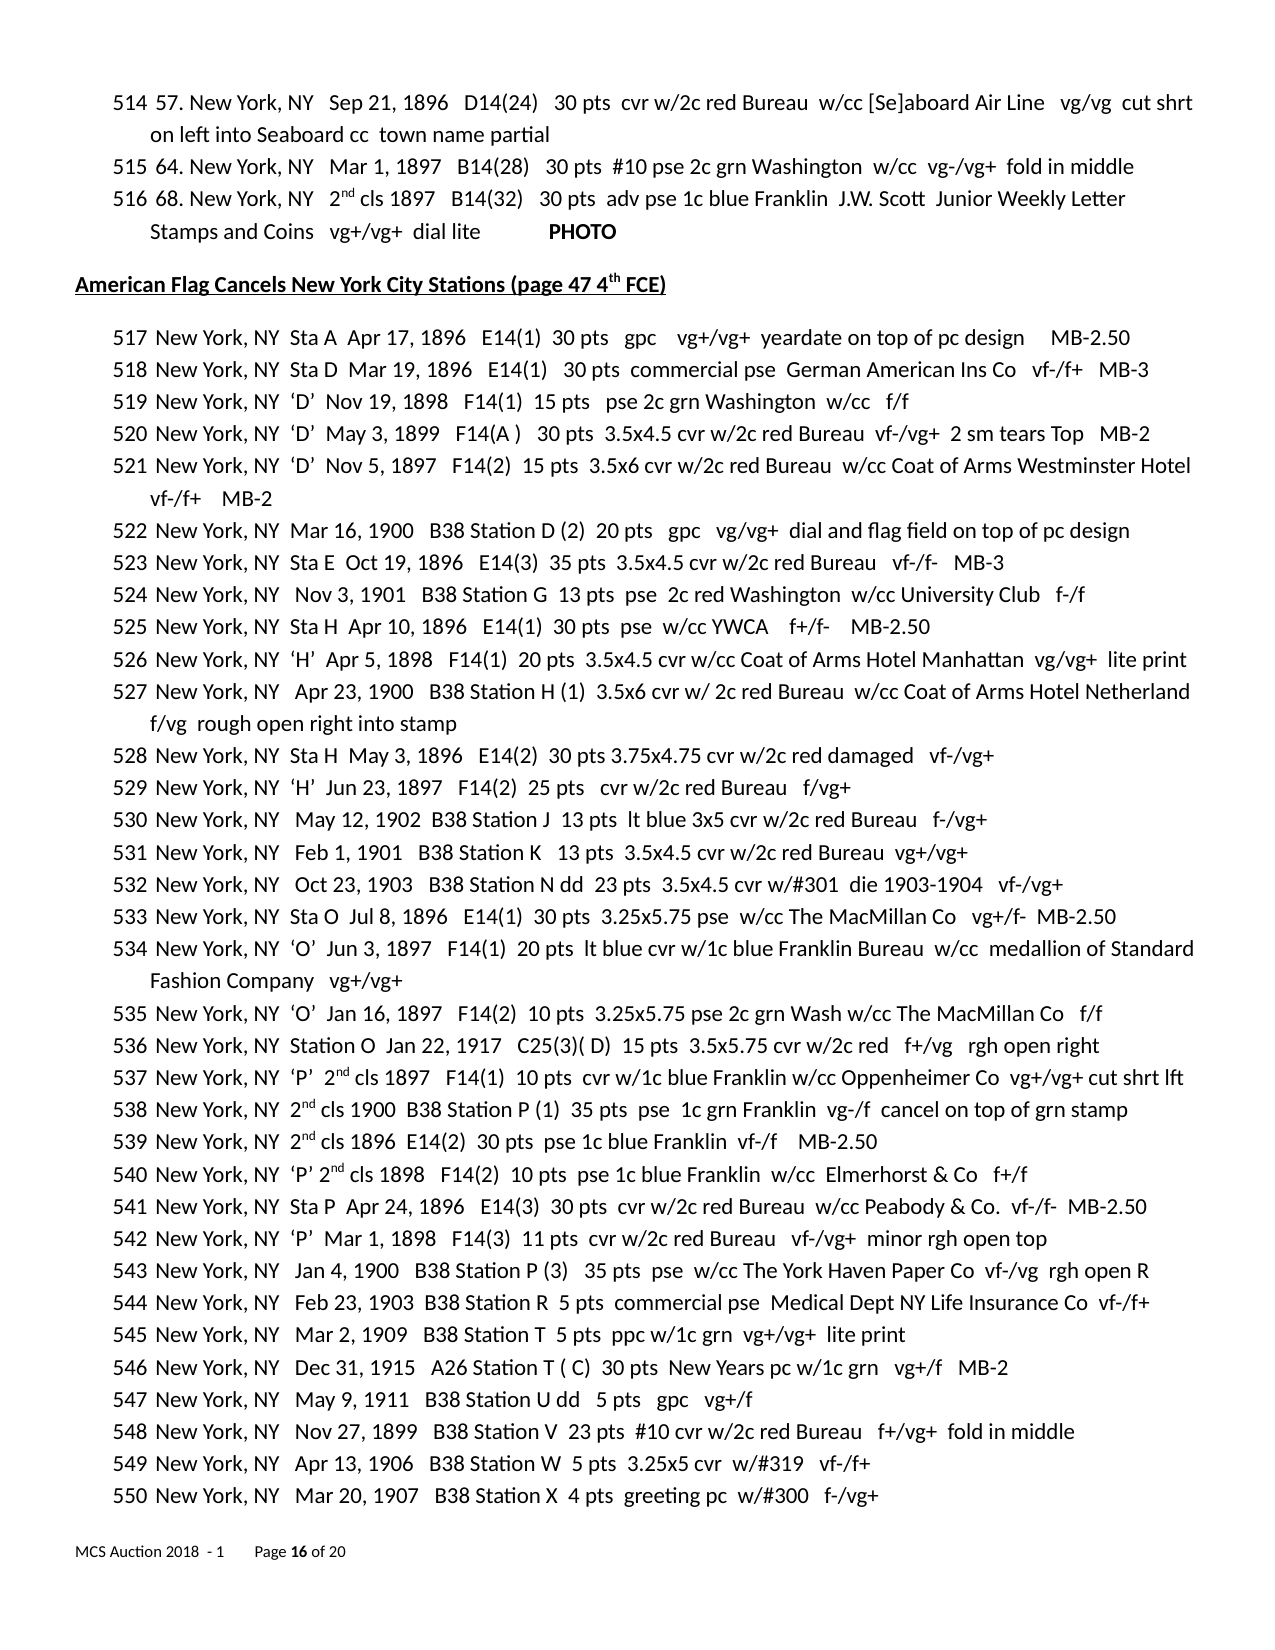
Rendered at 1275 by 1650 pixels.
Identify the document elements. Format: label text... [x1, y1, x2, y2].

list New York, NY May 12, 1902 B38 Station J 13 pts lt blue 3x5 cvr w/2c red Bureau f-/vg+ [112, 806, 1200, 834]
list New York, NY ‘O’ Jan 16, 1897 F14(2) 10 pts 3.25x5.75 pse 2c grn Wash w/cc The MacMillan Co f/f [112, 999, 1200, 1027]
list New York, NY Mar 20, 1907 B38 Station X 4 pts greeting pc w/#300 f-/vg+ [112, 1482, 1200, 1509]
list New York, NY Sta P Apr 24, 1896 E14(3) 30 pts cvr w/2c red Bureau w/cc Peabody & Co. vf-/f- MB-2.50 [112, 1192, 1200, 1220]
list New York, NY 2nd cls 1896 E14(2) 30 pts pse 1c blue Franklin vf-/f MB-2.50 [112, 1127, 1200, 1156]
list New York, NY Dec 31, 1915 A26 Station T ( C) 30 pts New Years pc w/1c grn vg+/f MB-2 [112, 1353, 1200, 1381]
list New York, NY Nov 27, 1899 B38 Station V 23 pts #10 cvr w/2c red Bureau f+/vg+ fold in middle [112, 1417, 1200, 1445]
list New York, NY ‘O’ Jun 3, 1897 F14(1) 20 pts lt blue cvr w/1c blue Franklin Bureau w/cc medallion of Standard Fashion Company vg+/vg+ [112, 934, 1200, 994]
list 57. New York, NY Sep 21, 1896 D14(24) 30 pts cvr w/2c red Bureau w/cc [Se]aboard Air Line vg/vg cut shrt on left into Seaboard cc town name partial [112, 88, 1200, 148]
list New York, NY Feb 1, 1901 B38 Station K 13 pts 3.5x4.5 cvr w/2c red Bureau vg+/vg+ [112, 838, 1200, 866]
list New York, NY ‘H’ Jun 23, 1897 F14(2) 25 pts cvr w/2c red Bureau f/vg+ [112, 773, 1200, 801]
list New York, NY Sta D Mar 19, 1896 E14(1) 30 pts commercial pse German American Ins Co vf-/f+ MB-3 [112, 355, 1200, 383]
list New York, NY Station O Jan 22, 1917 C25(3)( D) 15 pts 3.5x5.75 cvr w/2c red f+/vg rgh open right [112, 1031, 1200, 1059]
list New York, NY Mar 2, 1909 B38 Station T 5 pts ppc w/1c grn vg+/vg+ lite print [112, 1321, 1200, 1349]
list New York, NY Sta H May 3, 1896 E14(2) 30 pts 3.75x4.75 cvr w/2c red damaged vf-/vg+ [112, 741, 1200, 769]
list 68. New York, NY 2nd cls 1897 B14(32) 30 pts adv pse 1c blue Franklin J.W. Scott Junior Weekly Letter Stamps and Coins vg+/vg+ dial lite PHOTO [112, 184, 1200, 245]
list New York, NY Sta H Apr 10, 1896 E14(1) 30 pts pse w/cc YWCA f+/f- MB-2.50 [112, 612, 1200, 641]
text American Flag Cancels New York City Stations (page 47 4th FCE) [75, 270, 1200, 298]
list New York, NY Feb 23, 1903 B38 Station R 5 pts commercial pse Medical Dept NY Life Insurance Co vf-/f+ [112, 1288, 1200, 1316]
list New York, NY Jan 4, 1900 B38 Station P (3) 35 pts pse w/cc The York Haven Paper Co vf-/vg rgh open R [112, 1256, 1200, 1284]
list New York, NY Apr 13, 1906 B38 Station W 5 pts 3.25x5 cvr w/#319 vf-/f+ [112, 1449, 1200, 1477]
list New York, NY ‘D’ Nov 5, 1897 F14(2) 15 pts 3.5x6 cvr w/2c red Bureau w/cc Coat of Arms Westminster Hotel vf-/f+ MB-2 [112, 452, 1200, 512]
list New York, NY Sta O Jul 8, 1896 E14(1) 30 pts 3.25x5.75 pse w/cc The MacMillan Co vg+/f- MB-2.50 [112, 902, 1200, 930]
list 64. New York, NY Mar 1, 1897 B14(28) 30 pts #10 pse 2c grn Washington w/cc vg-/vg+ fold in middle [112, 152, 1200, 180]
list New York, NY ‘P’ Mar 1, 1898 F14(3) 11 pts cvr w/2c red Bureau vf-/vg+ minor rgh open top [112, 1224, 1200, 1252]
list New York, NY 2nd cls 1900 B38 Station P (1) 35 pts pse 1c grn Franklin vg-/f cancel on top of grn stamp [112, 1095, 1200, 1123]
list New York, NY Mar 16, 1900 B38 Station D (2) 20 pts gpc vg/vg+ dial and flag field on top of pc design [112, 516, 1200, 544]
list New York, NY ‘P’ 2nd cls 1898 F14(2) 10 pts pse 1c blue Franklin w/cc Elmerhorst & Co f+/f [112, 1160, 1200, 1188]
list New York, NY Sta E Oct 19, 1896 E14(3) 35 pts 3.5x4.5 cvr w/2c red Bureau vf-/f- MB-3 [112, 548, 1200, 576]
list New York, NY Apr 23, 1900 B38 Station H (1) 3.5x6 cvr w/ 2c red Bureau w/cc Coat of Arms Hotel Netherland f/vg rough open right into stamp [112, 677, 1200, 737]
list New York, NY Nov 3, 1901 B38 Station G 13 pts pse 2c red Washington w/cc University Club f-/f [112, 580, 1200, 608]
list New York, NY ‘D’ May 3, 1899 F14(A ) 30 pts 3.5x4.5 cvr w/2c red Bureau vf-/vg+ 2 sm tears Top MB-2 [112, 419, 1200, 447]
list New York, NY ‘H’ Apr 5, 1898 F14(1) 20 pts 3.5x4.5 cvr w/cc Coat of Arms Hotel Manhattan vg/vg+ lite print [112, 645, 1200, 673]
list New York, NY Sta A Apr 17, 1896 E14(1) 30 pts gpc vg+/vg+ yeardate on top of pc design MB-2.50 [112, 323, 1200, 351]
list New York, NY Oct 23, 1903 B38 Station N dd 23 pts 3.5x4.5 cvr w/#301 die 1903-1904 vf-/vg+ [112, 870, 1200, 898]
list New York, NY ‘P’ 2nd cls 1897 F14(1) 10 pts cvr w/1c blue Franklin w/cc Oppenheimer Co vg+/vg+ cut shrt lft [112, 1063, 1200, 1091]
list New York, NY ‘D’ Nov 19, 1898 F14(1) 15 pts pse 2c grn Washington w/cc f/f [112, 387, 1200, 415]
list New York, NY May 9, 1911 B38 Station U dd 5 pts gpc vg+/f [112, 1385, 1200, 1413]
